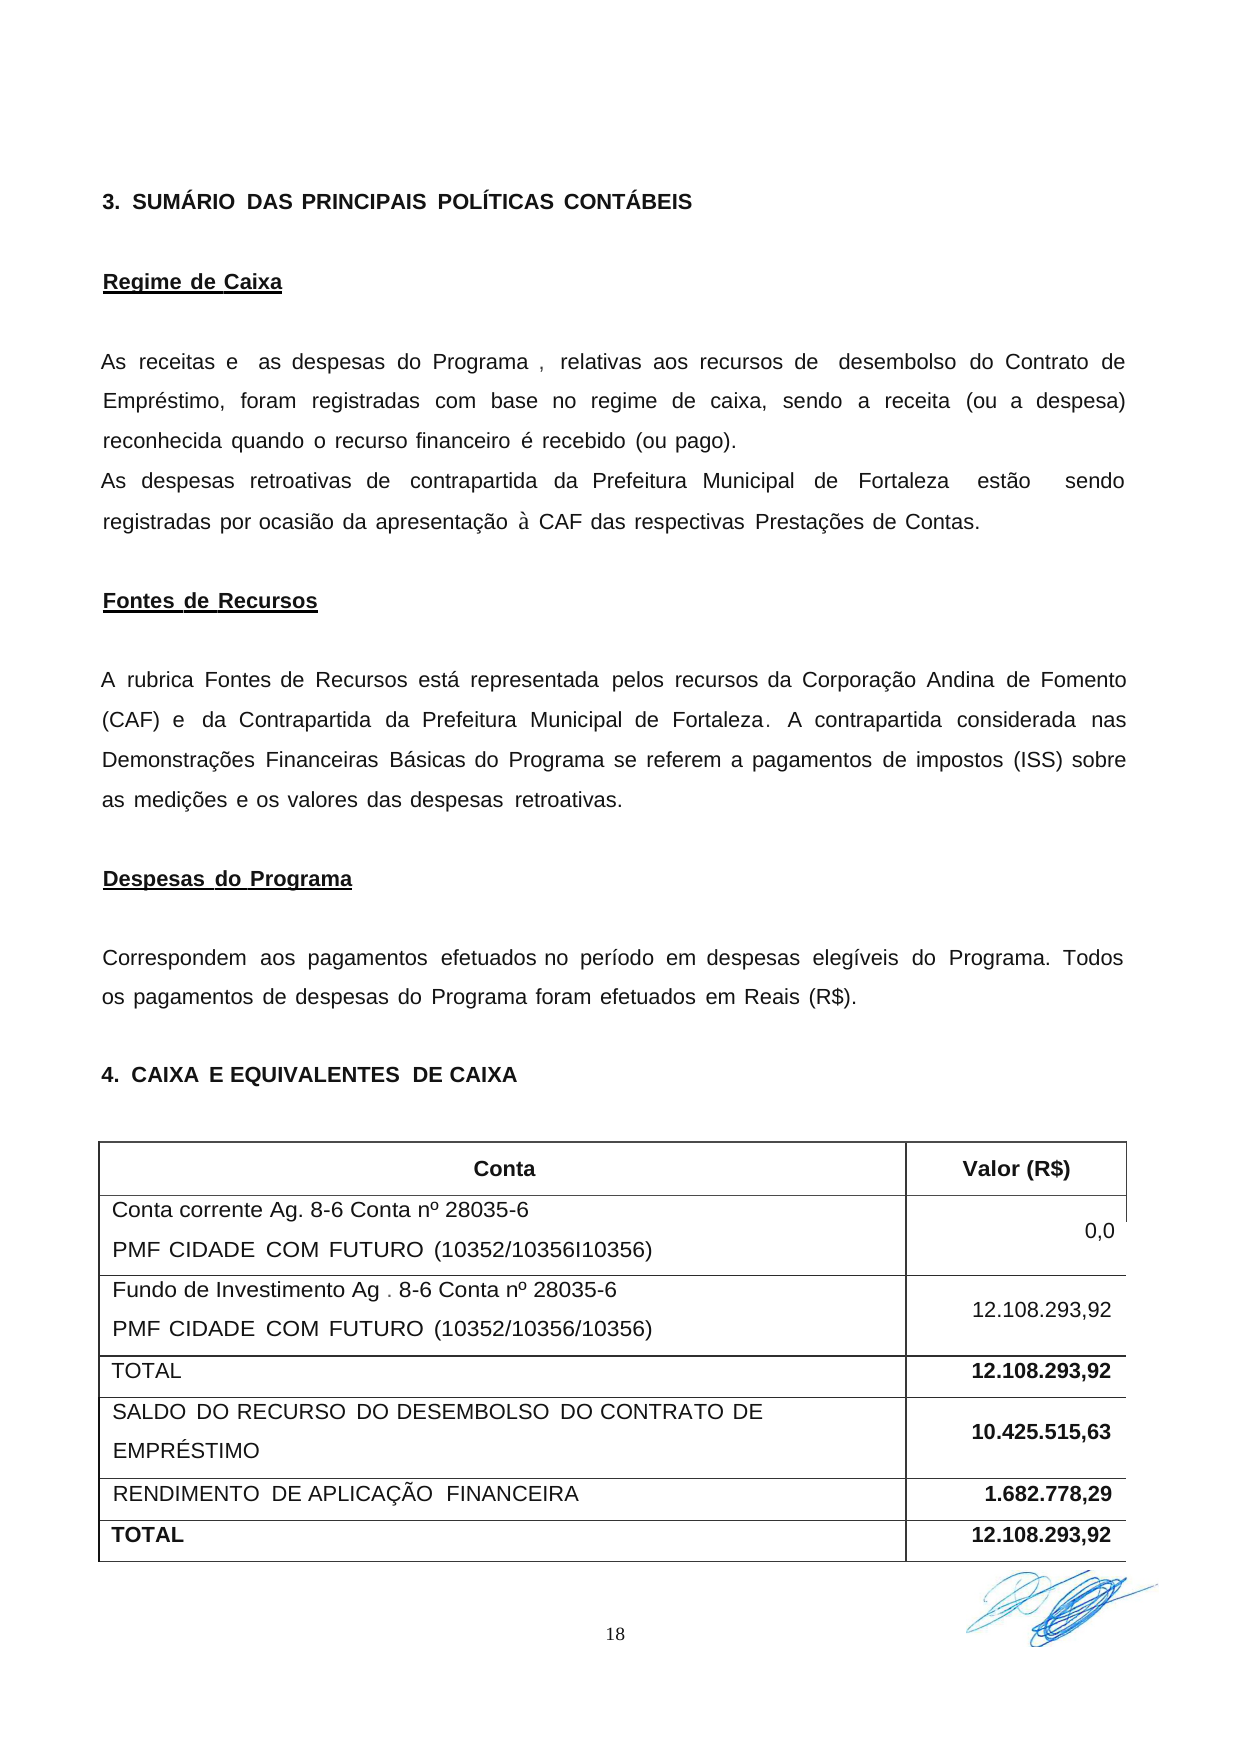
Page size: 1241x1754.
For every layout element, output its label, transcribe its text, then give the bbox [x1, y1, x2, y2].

list CAIXA E EQUIVALENTES DE CAIXA [101, 1063, 521, 1088]
text Correspondem aos pagamentos efetuados no período em despesas elegíveis do Programa. Todos os pagamentos de despesas do Programa foram efetuados em Reais (R$). [102, 944, 1123, 1009]
text Regime de Caixa [103, 269, 284, 294]
table_cell 12.108.293,92 [907, 1276, 1126, 1355]
table_cell 12.108.293,92 [907, 1357, 1126, 1397]
table_header Conta [100, 1143, 905, 1194]
table_cell [907, 1196, 1126, 1222]
text Fontes de Recursos [103, 588, 320, 613]
table_cell 1.682.778,29 [907, 1479, 1126, 1520]
table_cell 0,0 [907, 1222, 1126, 1275]
table_cell RENDIMENTO DE APLICAÇÃO FINANCEIRA [100, 1479, 905, 1520]
table_cell TOTAL [100, 1521, 905, 1561]
table_cell Fundo de Investimento Ag . 8-6 Conta nº 28035-6 PMF CIDADE COM FUTURO (10352/10356/10356) [100, 1276, 905, 1355]
table_cell Conta corrente Ag. 8-6 Conta nº 28035-6 PMF CIDADE COM FUTURO (10352/10356I10356) [100, 1196, 905, 1275]
table_cell 12.108.293,92 [907, 1521, 1126, 1561]
text A rubrica Fontes de Recursos está representada pelos recursos da Corporação Andina de Fomento (CAF) e da Contrapartida da Prefeitura Municipal de Fortaleza. A contrapartida considerada nas Demonstrações Financeiras Básicas do Programa se referem a pagamentos de impostos (ISS) sobre as medições e os valores das despesas retroativas. [101, 667, 1127, 812]
text 18 [89, 1623, 1140, 1644]
text As receitas e as despesas do Programa , relativas aos recursos de desembolso do Contrato de Empréstimo, foram registradas com base no regime de caixa, sendo a receita (ou a despesa) reconhecida quando o recurso financeiro é recebido (ou pago). [101, 349, 1126, 453]
table_cell 10.425.515,63 [907, 1398, 1126, 1478]
list SUMÁRIO DAS PRINCIPAIS POLÍTICAS CONTÁBEIS [102, 189, 698, 214]
table_header Valor (R$) [907, 1143, 1126, 1194]
table_cell TOTAL [100, 1357, 905, 1397]
text As despesas retroativas de contrapartida da Prefeitura Municipal de Fortaleza estão sendo registradas por ocasião da apresentação à CAF das respectivas Prestações de Contas. [101, 468, 1125, 534]
table_cell SALDO DO RECURSO DO DESEMBOLSO DO CONTRATO DE EMPRÉSTIMO [100, 1398, 905, 1478]
picture [966, 1570, 1159, 1647]
text Despesas do Programa [103, 866, 355, 891]
